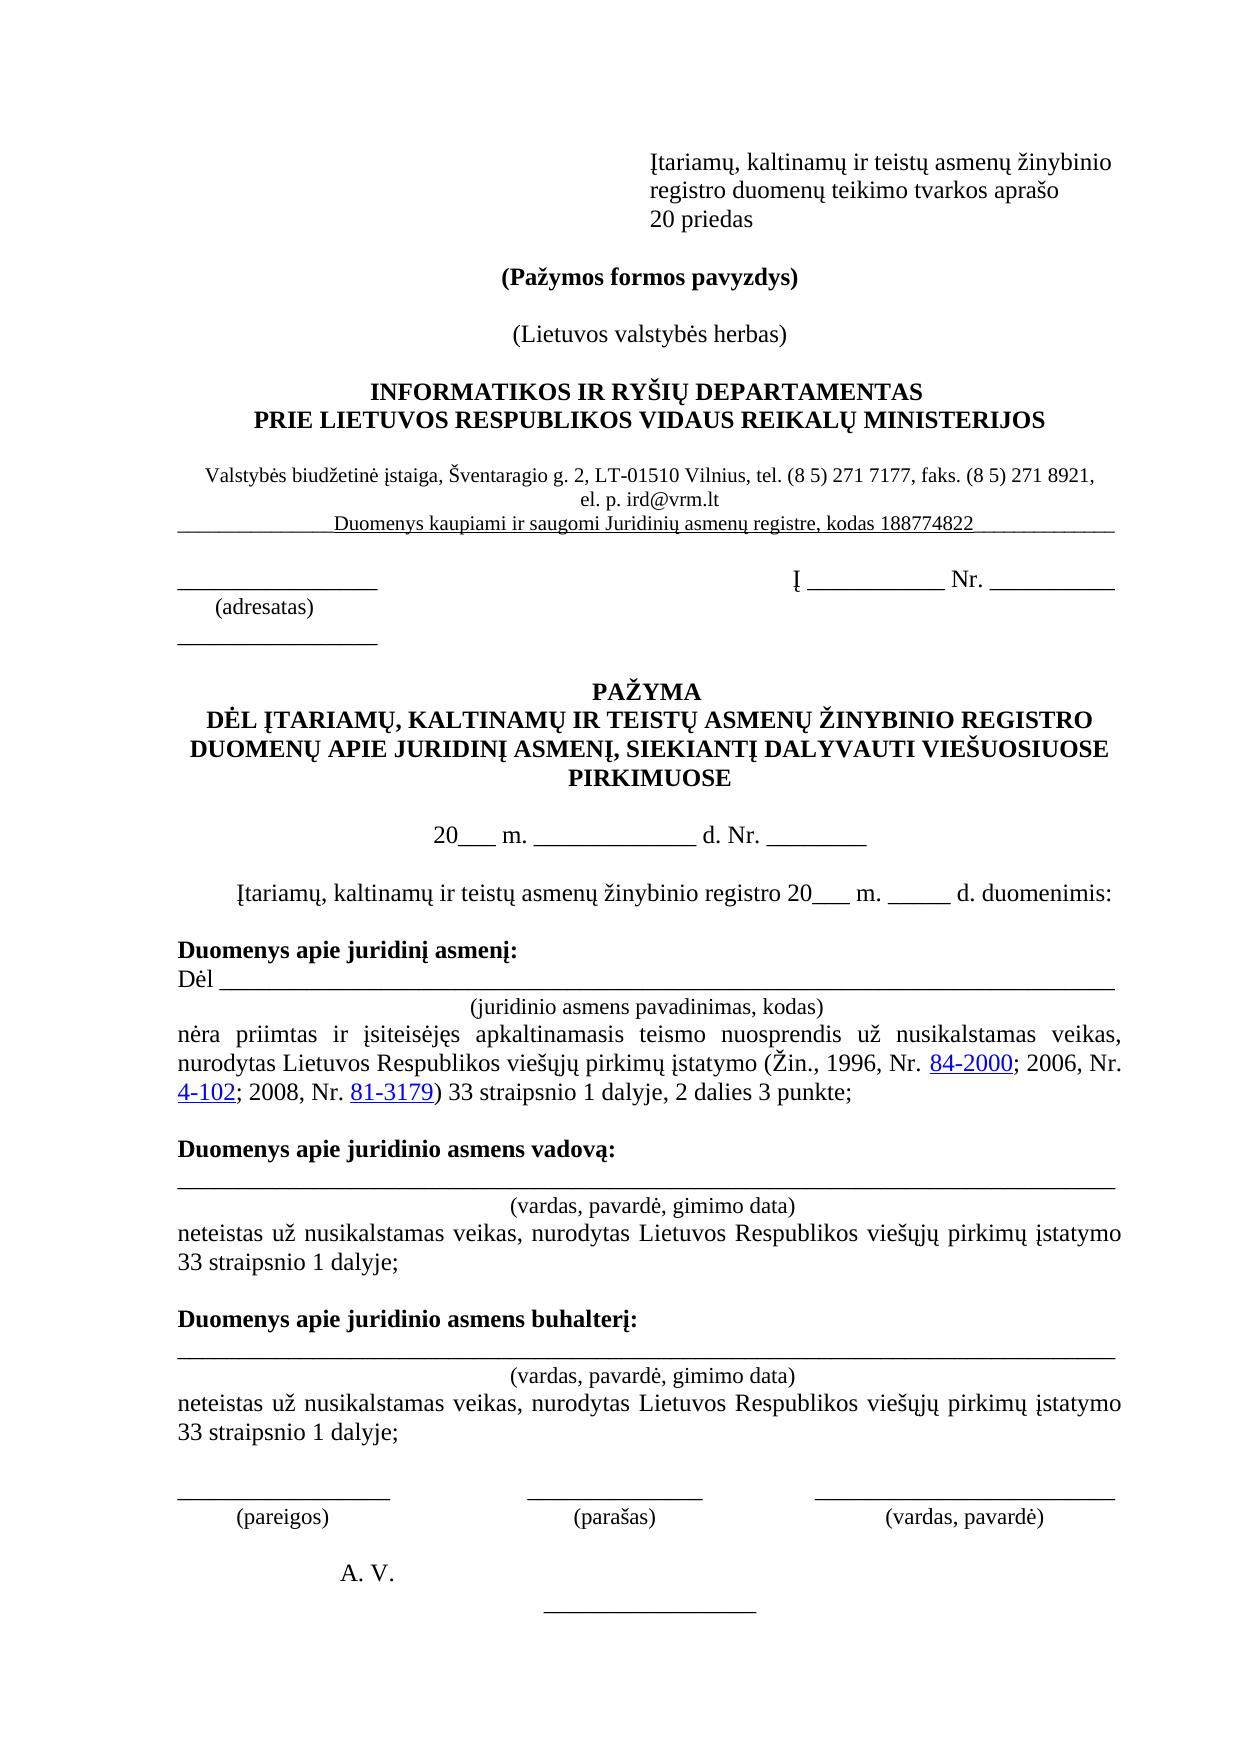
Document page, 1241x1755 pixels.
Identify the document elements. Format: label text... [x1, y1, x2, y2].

text Duomenys apie juridinio asmens vadovą: [177, 1134, 1122, 1163]
text (juridinio asmens pavadinimas, kodas) [177, 993, 1122, 1019]
text (vardas, pavardė, gimimo data) [177, 1192, 1122, 1218]
text INFORMATIKOS IR RYŠIŲ DEPARTAMENTAS [177, 377, 1122, 406]
text _________________ [177, 1587, 1122, 1616]
text PAŽYMA DĖL ĮTARIAMŲ, KALTINAMŲ IR TEISTŲ ASMENŲ ŽINYBINIO REGISTRO DUOMENŲ APIE JURIDINĮ ASMENĮ, SIEKIANTĮ DALYVAUTI VIEŠUOSIUOSE PIRKIMUOSE [177, 677, 1122, 792]
text 20 priedas [649, 204, 1122, 233]
text Įtariamų, kaltinamų ir teistų asmenų žinybinio registro duomenų teikimo tvarkos aprašo [649, 147, 1122, 204]
text ________________ Į ___________ Nr. __________ [177, 564, 1122, 593]
text _________________ ______________ ________________________ [177, 1474, 1122, 1503]
text ________________ [177, 619, 1122, 648]
text A. V. [177, 1558, 1122, 1587]
text (Lietuvos valstybės herbas) [177, 319, 1122, 348]
text _ [177, 1333, 1122, 1362]
text nėra priimtas ir įsiteisėjęs apkaltinamasis teismo nuosprendis už nusikalstamas veikas, nurodytas Lietuvos Respublikos viešųjų pirkimų įstatymo (Žin., 1996, Nr. 84-2000; 2006, Nr. 4-102; 2008, Nr. 81-3179) 33 straipsnio 1 dalyje, 2 dalies 3 punkte; [177, 1019, 1122, 1106]
text neteistas už nusikalstamas veikas, nurodytas Lietuvos Respublikos viešųjų pirkimų įstatymo 33 straipsnio 1 dalyje; [177, 1218, 1122, 1276]
text Valstybės biudžetinė įstaiga, Šventaragio g. 2, LT-01510 Vilnius, tel. (8 5) 271 7177, faks. (8 5) 271 8921, [177, 463, 1122, 487]
text (adresatas) [215, 593, 1122, 619]
text Įtariamų, kaltinamų ir teistų asmenų žinybinio registro 20___ m. _____ d. duomenimis: [177, 878, 1122, 907]
text Duomenys apie juridinio asmens buhalterį: [177, 1304, 1122, 1333]
text _ [177, 1163, 1122, 1192]
text (vardas, pavardė, gimimo data) [177, 1362, 1122, 1388]
text el. p. ird@vrm.lt [177, 487, 1122, 511]
text Duomenys apie juridinį asmenį: [177, 935, 1122, 964]
text Dėl [177, 964, 1122, 993]
text PRIE LIETUVOS RESPUBLIKOS VIDAUS REIKALŲ MINISTERIJOS [177, 406, 1122, 434]
text 20___ m. _____________ d. Nr. ________ [177, 820, 1122, 849]
text (Pažymos formos pavyzdys) [177, 262, 1122, 291]
text neteistas už nusikalstamas veikas, nurodytas Lietuvos Respublikos viešųjų pirkimų įstatymo 33 straipsnio 1 dalyje; [177, 1388, 1122, 1446]
text (pareigos) (parašas) (vardas, pavardė) [177, 1503, 1122, 1529]
text _______________Duomenys kaupiami ir saugomi Juridinių asmenų registre, kodas 188774822 [177, 511, 1122, 535]
